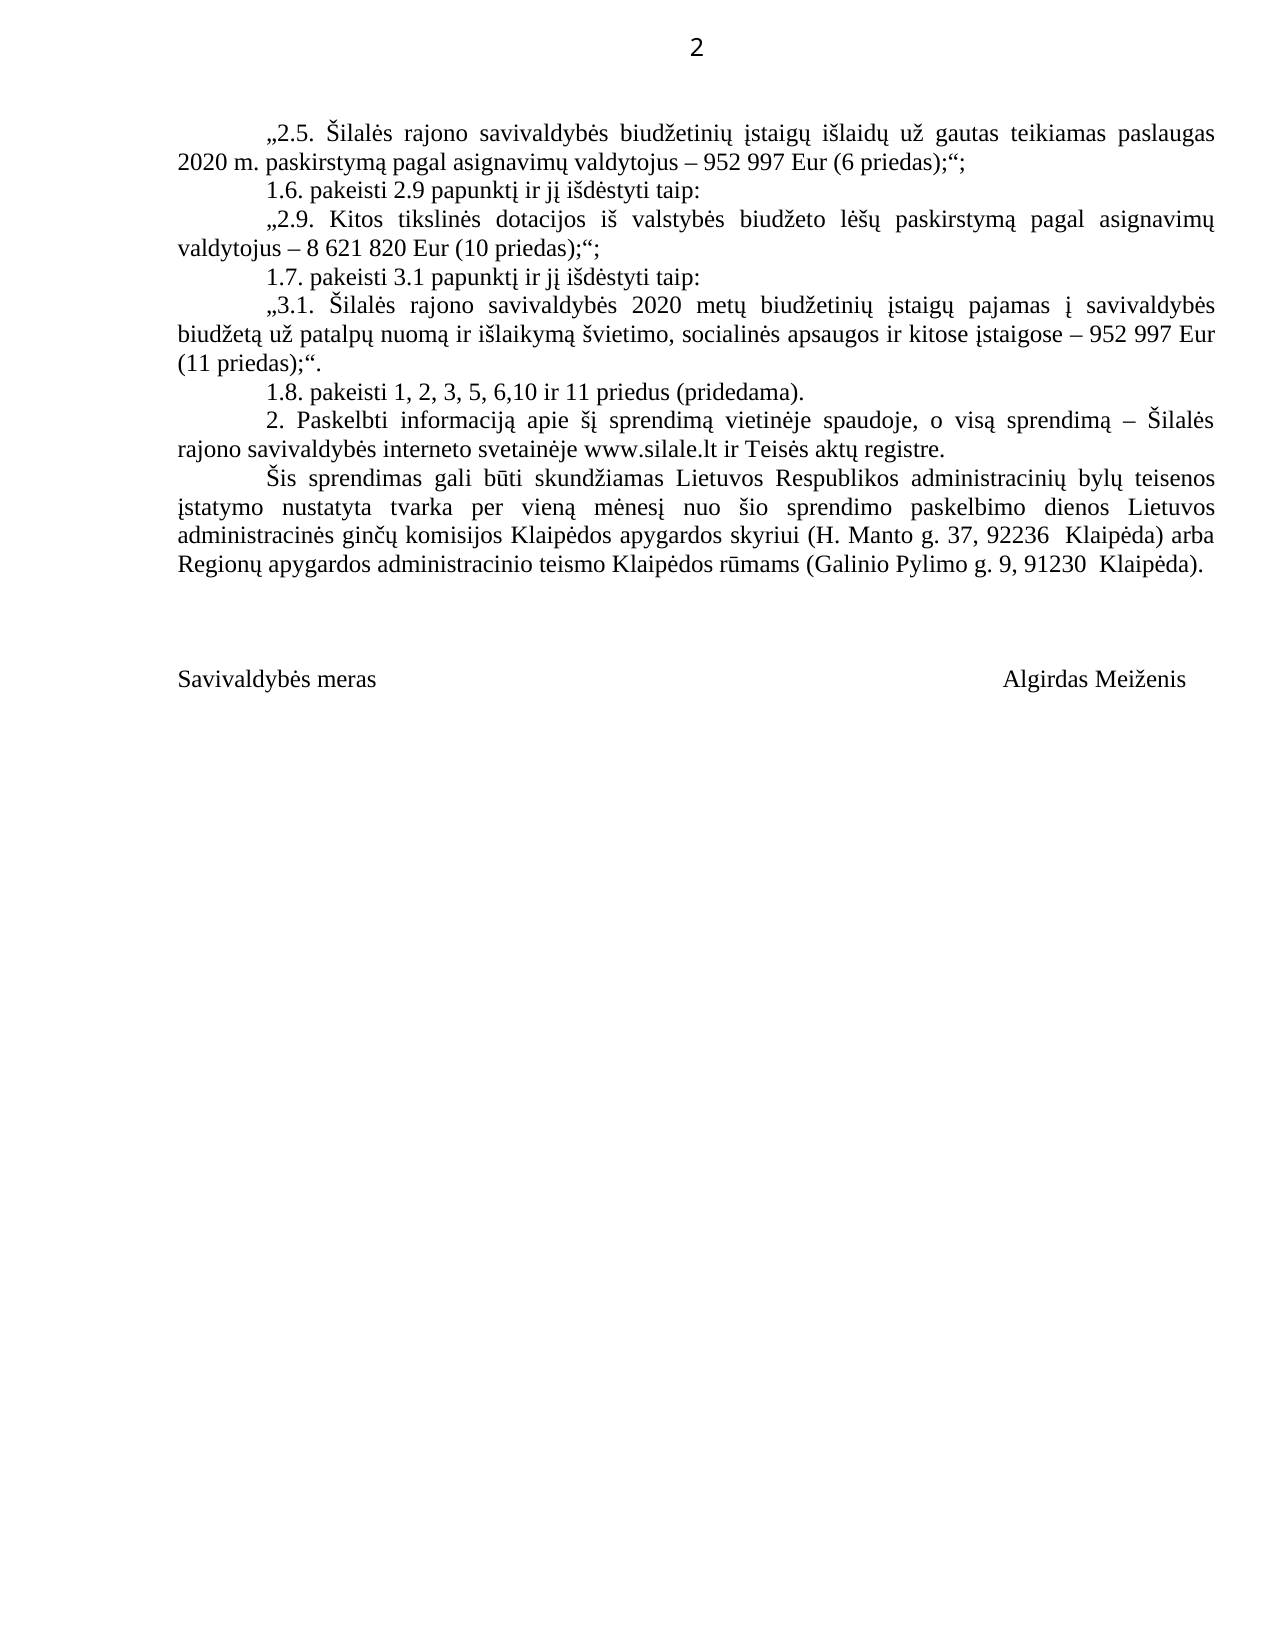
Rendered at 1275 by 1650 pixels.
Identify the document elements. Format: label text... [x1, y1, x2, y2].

text „2.5. Šilalės rajono savivaldybės biudžetinių įstaigų išlaidų už gautas teikiamas paslaugas 2020 m. paskirstymą pagal asignavimų valdytojus – 952 997 Eur (6 priedas);“; [177, 118, 1216, 176]
text 2. Paskelbti informaciją apie šį sprendimą vietinėje spaudoje, o visą sprendimą – Šilalės rajono savivaldybės interneto svetainėje www.silale.lt ir Teisės aktų registre. [177, 406, 1216, 463]
text „2.9. Kitos tikslinės dotacijos iš valstybės biudžeto lėšų paskirstymą pagal asignavimų valdytojus – 8 621 820 Eur (10 priedas);“; [177, 204, 1216, 262]
text 1.8. pakeisti 1, 2, 3, 5, 6,10 ir 11 priedus (pridedama). [177, 377, 1216, 406]
text Savivaldybės meras Algirdas Meiženis [177, 664, 1216, 693]
text „3.1. Šilalės rajono savivaldybės 2020 metų biudžetinių įstaigų pajamas į savivaldybės biudžetą už patalpų nuomą ir išlaikymą švietimo, socialinės apsaugos ir kitose įstaigose – 952 997 Eur (11 priedas);“. [177, 291, 1216, 377]
text 1.7. pakeisti 3.1 papunktį ir jį išdėstyti taip: [177, 262, 1216, 291]
text Šis sprendimas gali būti skundžiamas Lietuvos Respublikos administracinių bylų teisenos įstatymo nustatyta tvarka per vieną mėnesį nuo šio sprendimo paskelbimo dienos Lietuvos administracinės ginčų komisijos Klaipėdos apygardos skyriui (H. Manto g. 37, 92236 Klaipėda) arba Regionų apygardos administracinio teismo Klaipėdos rūmams (Galinio Pylimo g. 9, 91230 Klaipėda). [177, 463, 1216, 578]
text 1.6. pakeisti 2.9 papunktį ir jį išdėstyti taip: [177, 176, 1216, 204]
